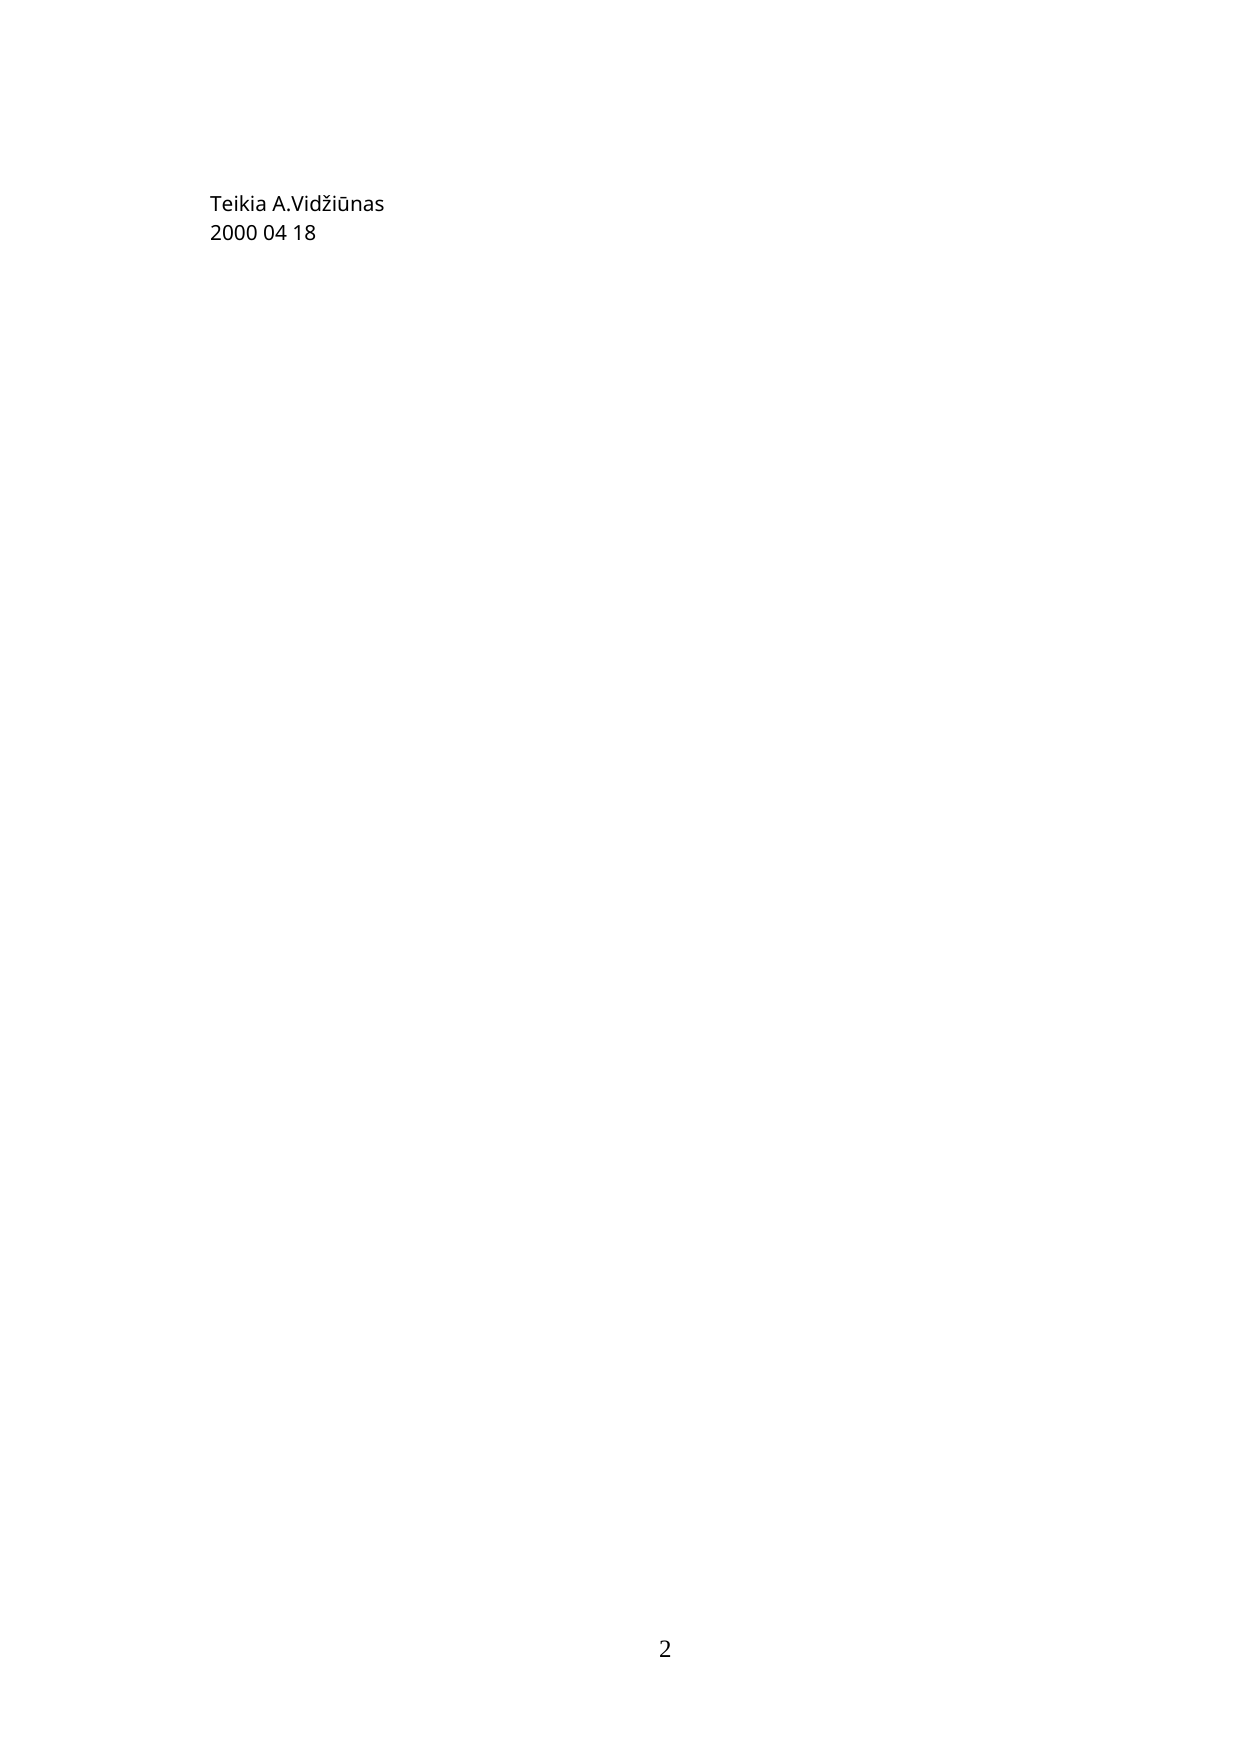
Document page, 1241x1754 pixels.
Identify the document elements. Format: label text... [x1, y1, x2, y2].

text Teikia A.Vidžiūnas [210, 189, 1121, 218]
text 2000 04 18 [210, 218, 1121, 246]
